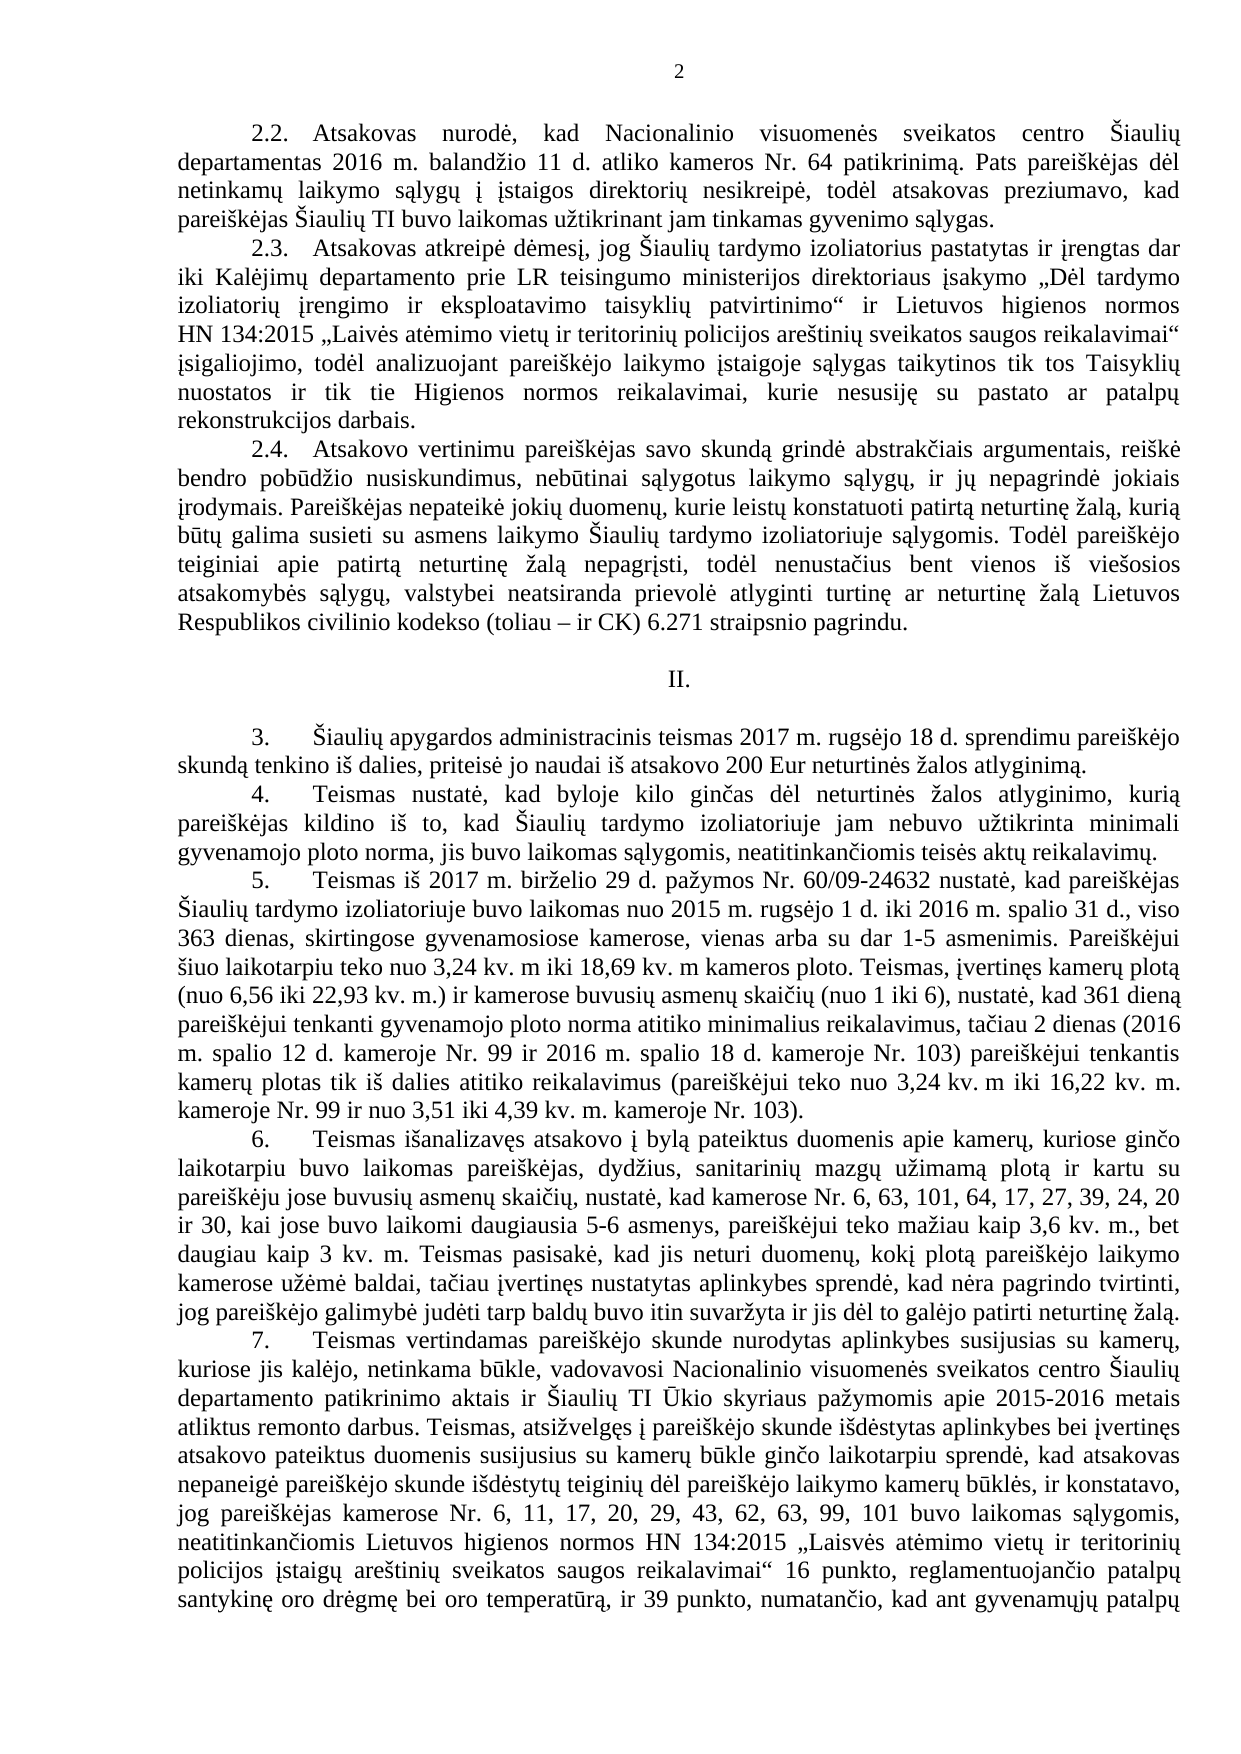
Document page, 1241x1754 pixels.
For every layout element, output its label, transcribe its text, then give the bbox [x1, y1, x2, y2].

text 2.4. Atsakovo vertinimu pareiškėjas savo skundą grindė abstrakčiais argumentais, reiškė bendro pobūdžio nusiskundimus, nebūtinai sąlygotus laikymo sąlygų, ir jų nepagrindė jokiais įrodymais. Pareiškėjas nepateikė jokių duomenų, kurie leistų konstatuoti patirtą neturtinę žalą, kurią būtų galima susieti su asmens laikymo Šiaulių tardymo izoliatoriuje sąlygomis. Todėl pareiškėjo teiginiai apie patirtą neturtinę žalą nepagrįsti, todėl nenustačius bent vienos iš viešosios atsakomybės sąlygų, valstybei neatsiranda prievolė atlyginti turtinę ar neturtinę žalą Lietuvos Respublikos civilinio kodekso (toliau – ir CK) 6.271 straipsnio pagrindu. [177, 434, 1181, 636]
text 2.3. Atsakovas atkreipė dėmesį, jog Šiaulių tardymo izoliatorius pastatytas ir įrengtas dar iki Kalėjimų departamento prie LR teisingumo ministerijos direktoriaus įsakymo „Dėl tardymo izoliatorių įrengimo ir eksploatavimo taisyklių patvirtinimo“ ir Lietuvos higienos normos HN 134:2015 „Laivės atėmimo vietų ir teritorinių policijos areštinių sveikatos saugos reikalavimai“ įsigaliojimo, todėl analizuojant pareiškėjo laikymo įstaigoje sąlygas taikytinos tik tos Taisyklių nuostatos ir tik tie Higienos normos reikalavimai, kurie nesusiję su pastato ar patalpų rekonstrukcijos darbais. [177, 233, 1181, 434]
text II. [177, 664, 1181, 693]
text 7. Teismas vertindamas pareiškėjo skunde nurodytas aplinkybes susijusias su kamerų, kuriose jis kalėjo, netinkama būkle, vadovavosi Nacionalinio visuomenės sveikatos centro Šiaulių departamento patikrinimo aktais ir Šiaulių TI Ūkio skyriaus pažymomis apie 2015-2016 metais atliktus remonto darbus. Teismas, atsižvelgęs į pareiškėjo skunde išdėstytas aplinkybes bei įvertinęs atsakovo pateiktus duomenis susijusius su kamerų būkle ginčo laikotarpiu sprendė, kad atsakovas nepaneigė pareiškėjo skunde išdėstytų teiginių dėl pareiškėjo laikymo kamerų būklės, ir konstatavo, jog pareiškėjas kamerose Nr. 6, 11, 17, 20, 29, 43, 62, 63, 99, 101 buvo laikomas sąlygomis, neatitinkančiomis Lietuvos higienos normos HN 134:2015 „Laisvės atėmimo vietų ir teritorinių policijos įstaigų areštinių sveikatos saugos reikalavimai“ 16 punkto, reglamentuojančio patalpų santykinę oro drėgmę bei oro temperatūrą, ir 39 punkto, numatančio, kad ant gyvenamųjų patalpų [177, 1326, 1181, 1613]
text 6. Teismas išanalizavęs atsakovo į bylą pateiktus duomenis apie kamerų, kuriose ginčo laikotarpiu buvo laikomas pareiškėjas, dydžius, sanitarinių mazgų užimamą plotą ir kartu su pareiškėju jose buvusių asmenų skaičių, nustatė, kad kamerose Nr. 6, 63, 101, 64, 17, 27, 39, 24, 20 ir 30, kai jose buvo laikomi daugiausia 5-6 asmenys, pareiškėjui teko mažiau kaip 3,6 kv. m., bet daugiau kaip 3 kv. m. Teismas pasisakė, kad jis neturi duomenų, kokį plotą pareiškėjo laikymo kamerose užėmė baldai, tačiau įvertinęs nustatytas aplinkybes sprendė, kad nėra pagrindo tvirtinti, jog pareiškėjo galimybė judėti tarp baldų buvo itin suvaržyta ir jis dėl to galėjo patirti neturtinę žalą. [177, 1124, 1181, 1326]
text 3. Šiaulių apygardos administracinis teismas 2017 m. rugsėjo 18 d. sprendimu pareiškėjo skundą tenkino iš dalies, priteisė jo naudai iš atsakovo 200 Eur neturtinės žalos atlyginimą. [177, 722, 1181, 779]
text 4. Teismas nustatė, kad byloje kilo ginčas dėl neturtinės žalos atlyginimo, kurią pareiškėjas kildino iš to, kad Šiaulių tardymo izoliatoriuje jam nebuvo užtikrinta minimali gyvenamojo ploto norma, jis buvo laikomas sąlygomis, neatitinkančiomis teisės aktų reikalavimų. [177, 779, 1181, 866]
text 2.2. Atsakovas nurodė, kad Nacionalinio visuomenės sveikatos centro Šiaulių departamentas 2016 m. balandžio 11 d. atliko kameros Nr. 64 patikrinimą. Pats pareiškėjas dėl netinkamų laikymo sąlygų į įstaigos direktorių nesikreipė, todėl atsakovas preziumavo, kad pareiškėjas Šiaulių TI buvo laikomas užtikrinant jam tinkamas gyvenimo sąlygas. [177, 118, 1181, 233]
text 5. Teismas iš 2017 m. birželio 29 d. pažymos Nr. 60/09-24632 nustatė, kad pareiškėjas Šiaulių tardymo izoliatoriuje buvo laikomas nuo 2015 m. rugsėjo 1 d. iki 2016 m. spalio 31 d., viso 363 dienas, skirtingose gyvenamosiose kamerose, vienas arba su dar 1-5 asmenimis. Pareiškėjui šiuo laikotarpiu teko nuo 3,24 kv. m iki 18,69 kv. m kameros ploto. Teismas, įvertinęs kamerų plotą (nuo 6,56 iki 22,93 kv. m.) ir kamerose buvusių asmenų skaičių (nuo 1 iki 6), nustatė, kad 361 dieną pareiškėjui tenkanti gyvenamojo ploto norma atitiko minimalius reikalavimus, tačiau 2 dienas (2016 m. spalio 12 d. kameroje Nr. 99 ir 2016 m. spalio 18 d. kameroje Nr. 103) pareiškėjui tenkantis kamerų plotas tik iš dalies atitiko reikalavimus (pareiškėjui teko nuo 3,24 kv. m iki 16,22 kv. m. kameroje Nr. 99 ir nuo 3,51 iki 4,39 kv. m. kameroje Nr. 103). [177, 866, 1181, 1124]
